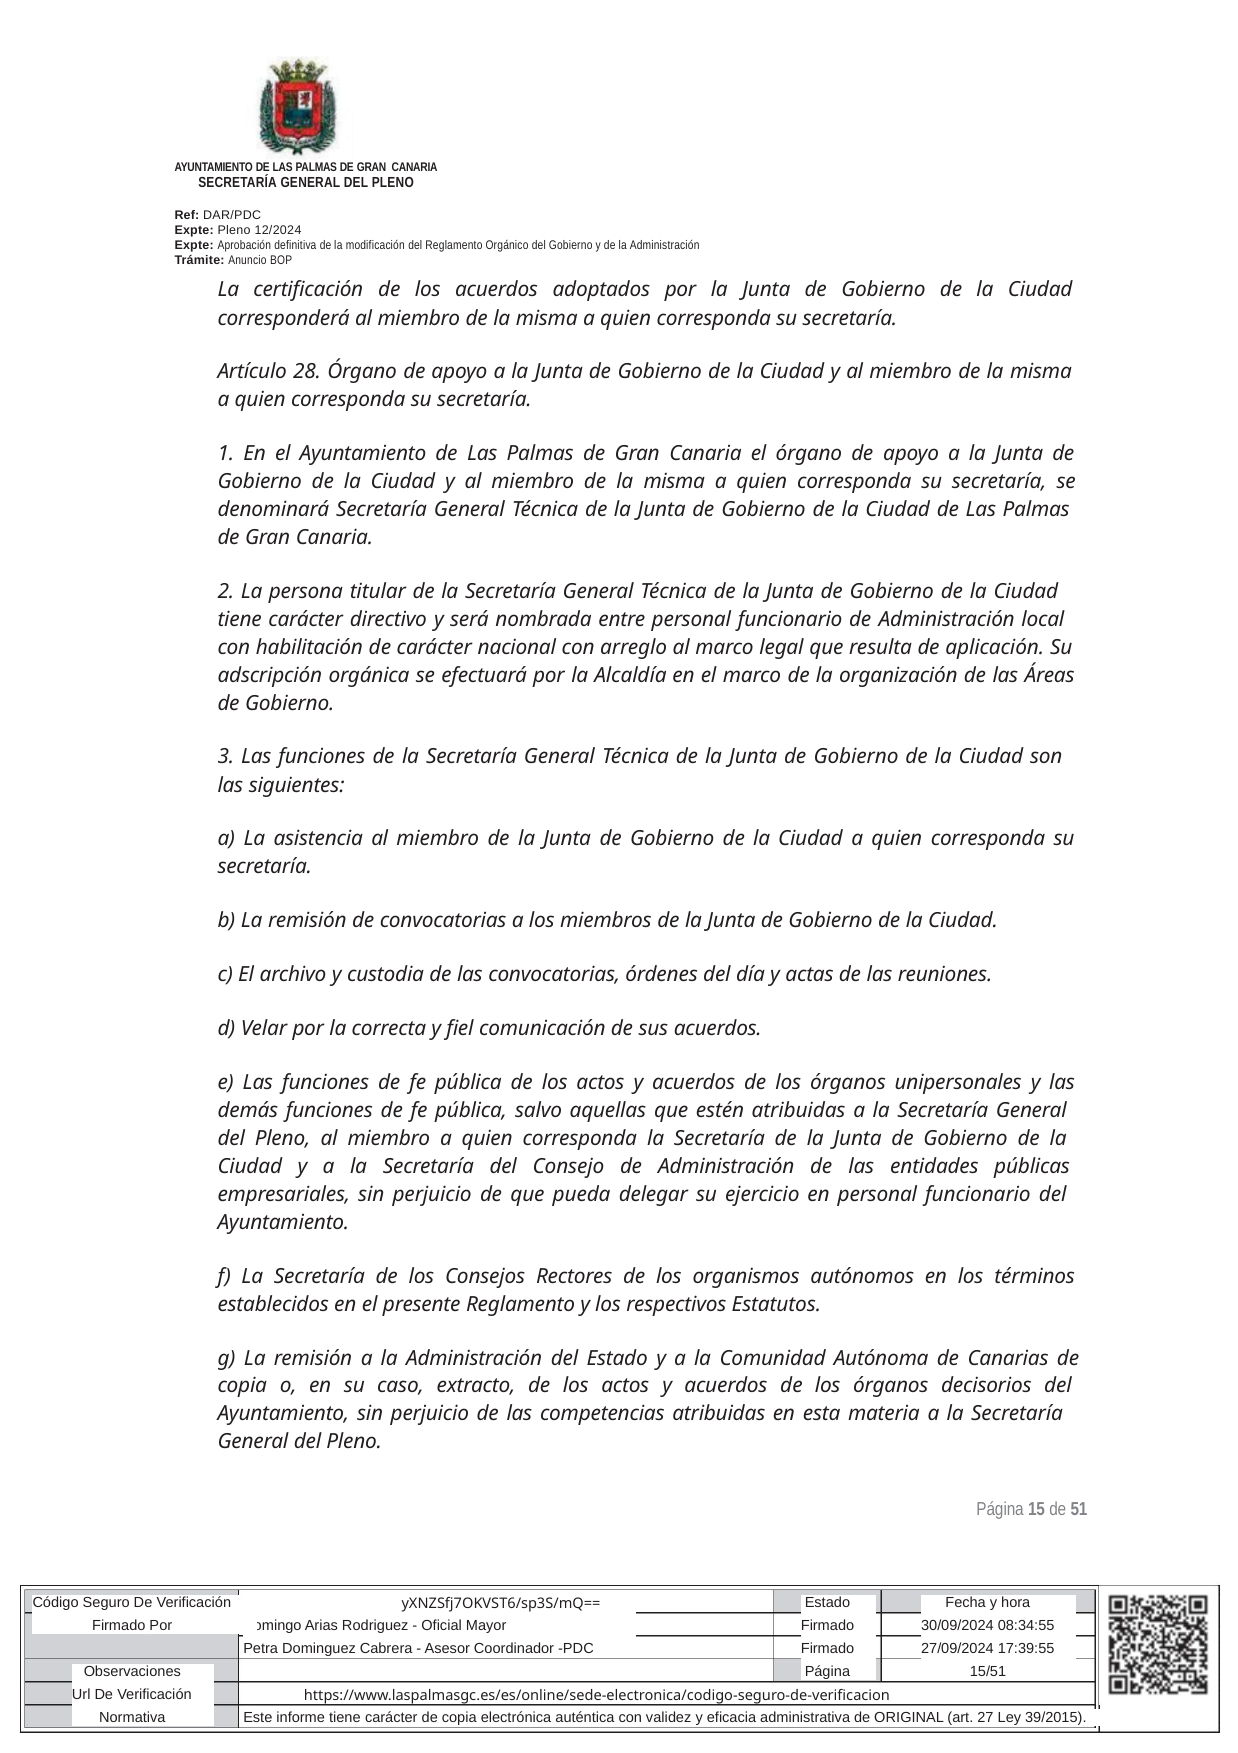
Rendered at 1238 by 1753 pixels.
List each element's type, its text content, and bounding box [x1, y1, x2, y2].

text Estado [804, 1595, 876, 1611]
text a) La asistencia al miembro de la Junta de Gobierno de la Ciudad a quien corresponda su [217, 827, 1113, 851]
text f) La Secretaría de los Consejos Rectores de los organismos autónomos en los términos [217, 1264, 1112, 1288]
text Ayuntamiento. [217, 1210, 1112, 1234]
text Expte: Aprobación definitiva de la modificación del Reglamento Orgánico del Gobierno y de la Administración [174, 238, 726, 253]
text Normativa [99, 1709, 214, 1726]
text 15/51 [969, 1664, 1076, 1680]
text SECRETARÍA GENERAL DEL PLENO [198, 174, 462, 191]
text Trámite: Anuncio BOP [174, 253, 726, 268]
text Petra Dominguez Cabrera - Asesor Coordinador -PDC [243, 1641, 636, 1657]
text d) Velar por la correcta y fiel comunicación de sus acuerdos. [217, 1017, 1038, 1041]
text adscripción orgánica se efectuará por la Alcaldía en el marco de la organización de las Áreas [217, 663, 1112, 687]
text del Pleno, al miembro a quien corresponda la Secretaría de la Junta de Gobierno de la [217, 1126, 1112, 1150]
text corresponderá al miembro de la misma a quien corresponda su secretaría. [217, 306, 1112, 330]
text Firmado [801, 1618, 876, 1634]
text Expte: Pleno 12/2024 [174, 223, 321, 238]
text de Gran Canaria. [217, 525, 1112, 549]
text b) La remisión de convocatorias a los miembros de la Junta de Gobierno de la Ciudad. [217, 908, 1038, 932]
text Url De Verificación [72, 1687, 214, 1703]
text Página [804, 1664, 876, 1680]
text Observaciones [83, 1664, 214, 1680]
text e) Las funciones de fe pública de los actos y acuerdos de los órganos unipersonales y las [217, 1070, 1112, 1094]
text 30/09/2024 08:34:55 [921, 1618, 1076, 1634]
text Gobierno de la Ciudad y al miembro de la misma a quien corresponda su secretaría, se [217, 469, 1112, 493]
text Artículo 28. Órgano de apoyo a la Junta de Gobierno de la Ciudad y al miembro de la misma [217, 360, 1112, 383]
text 1. En el Ayuntamiento de Las Palmas de Gran Canaria el órgano de apoyo a la Junta de [217, 442, 1112, 466]
text establecidos en el presente Reglamento y los respectivos Estatutos. [217, 1292, 1112, 1316]
text c) El archivo y custodia de las convocatorias, órdenes del día y actas de las reuniones. [217, 963, 1038, 986]
text con habilitación de carácter nacional con arreglo al marco legal que resulta de aplicación. Su [217, 635, 1112, 659]
text demás funciones de fe pública, salvo aquellas que estén atribuidas a la Secretaría General [217, 1098, 1112, 1122]
text https://www.laspalmasgc.es/es/online/sede-electronica/codigo-seguro-de-verificacion [304, 1689, 1055, 1703]
text empresariales, sin perjuicio de que pueda delegar su ejercicio en personal funcionario del [217, 1182, 1112, 1206]
text Este informe tiene carácter de copia electrónica auténtica con validez y eficacia administrativa de ORIGINAL (art. 27 Ley 39/2015). [243, 1709, 1113, 1726]
text 27/09/2024 17:39:55 [921, 1641, 1076, 1657]
text tiene carácter directivo y será nombrada entre personal funcionario de Administración local [217, 607, 1112, 631]
text denominará Secretaría General Técnica de la Junta de Gobierno de la Ciudad de Las Palmas [217, 497, 1112, 521]
text Ayuntamiento, sin perjuicio de las competencias atribuidas en esta materia a la Secretaría [217, 1402, 1113, 1426]
text yXNZSfj7OKVST6/sp3S/mQ== [401, 1598, 636, 1611]
text 3. Las funciones de la Secretaría General Técnica de la Junta de Gobierno de la Ciudad son [217, 745, 1112, 769]
text g) La remisión a la Administración del Estado y a la Comunidad Autónoma de Canarias de [217, 1346, 1113, 1370]
text Página 15 de 51 [976, 1498, 1112, 1519]
text Domingo Arias Rodriguez - Oficial Mayor [257, 1618, 636, 1634]
text las siguientes: [217, 773, 374, 797]
text General del Pleno. [217, 1430, 1113, 1453]
text Fecha y hora [945, 1595, 1076, 1611]
text Ref: DAR/PDC [174, 208, 321, 223]
text 2. La persona titular de la Secretaría General Técnica de la Junta de Gobierno de la Ciudad [217, 579, 1112, 603]
text Firmado Por [92, 1618, 257, 1634]
text secretaría. [217, 855, 1113, 878]
text de Gobierno. [217, 691, 1112, 715]
text Código Seguro De Verificación [32, 1595, 257, 1611]
text Ciudad y a la Secretaría del Consejo de Administración de las entidades públicas [217, 1154, 1112, 1178]
text La certificación de los acuerdos adoptados por la Junta de Gobierno de la Ciudad [217, 278, 1112, 302]
text Firmado [801, 1641, 876, 1657]
text AYUNTAMIENTO DE LAS PALMAS DE GRAN CANARIA [174, 160, 462, 174]
text a quien corresponda su secretaría. [217, 388, 1112, 412]
text copia o, en su caso, extracto, de los actos y acuerdos de los órganos decisorios del [217, 1374, 1113, 1398]
